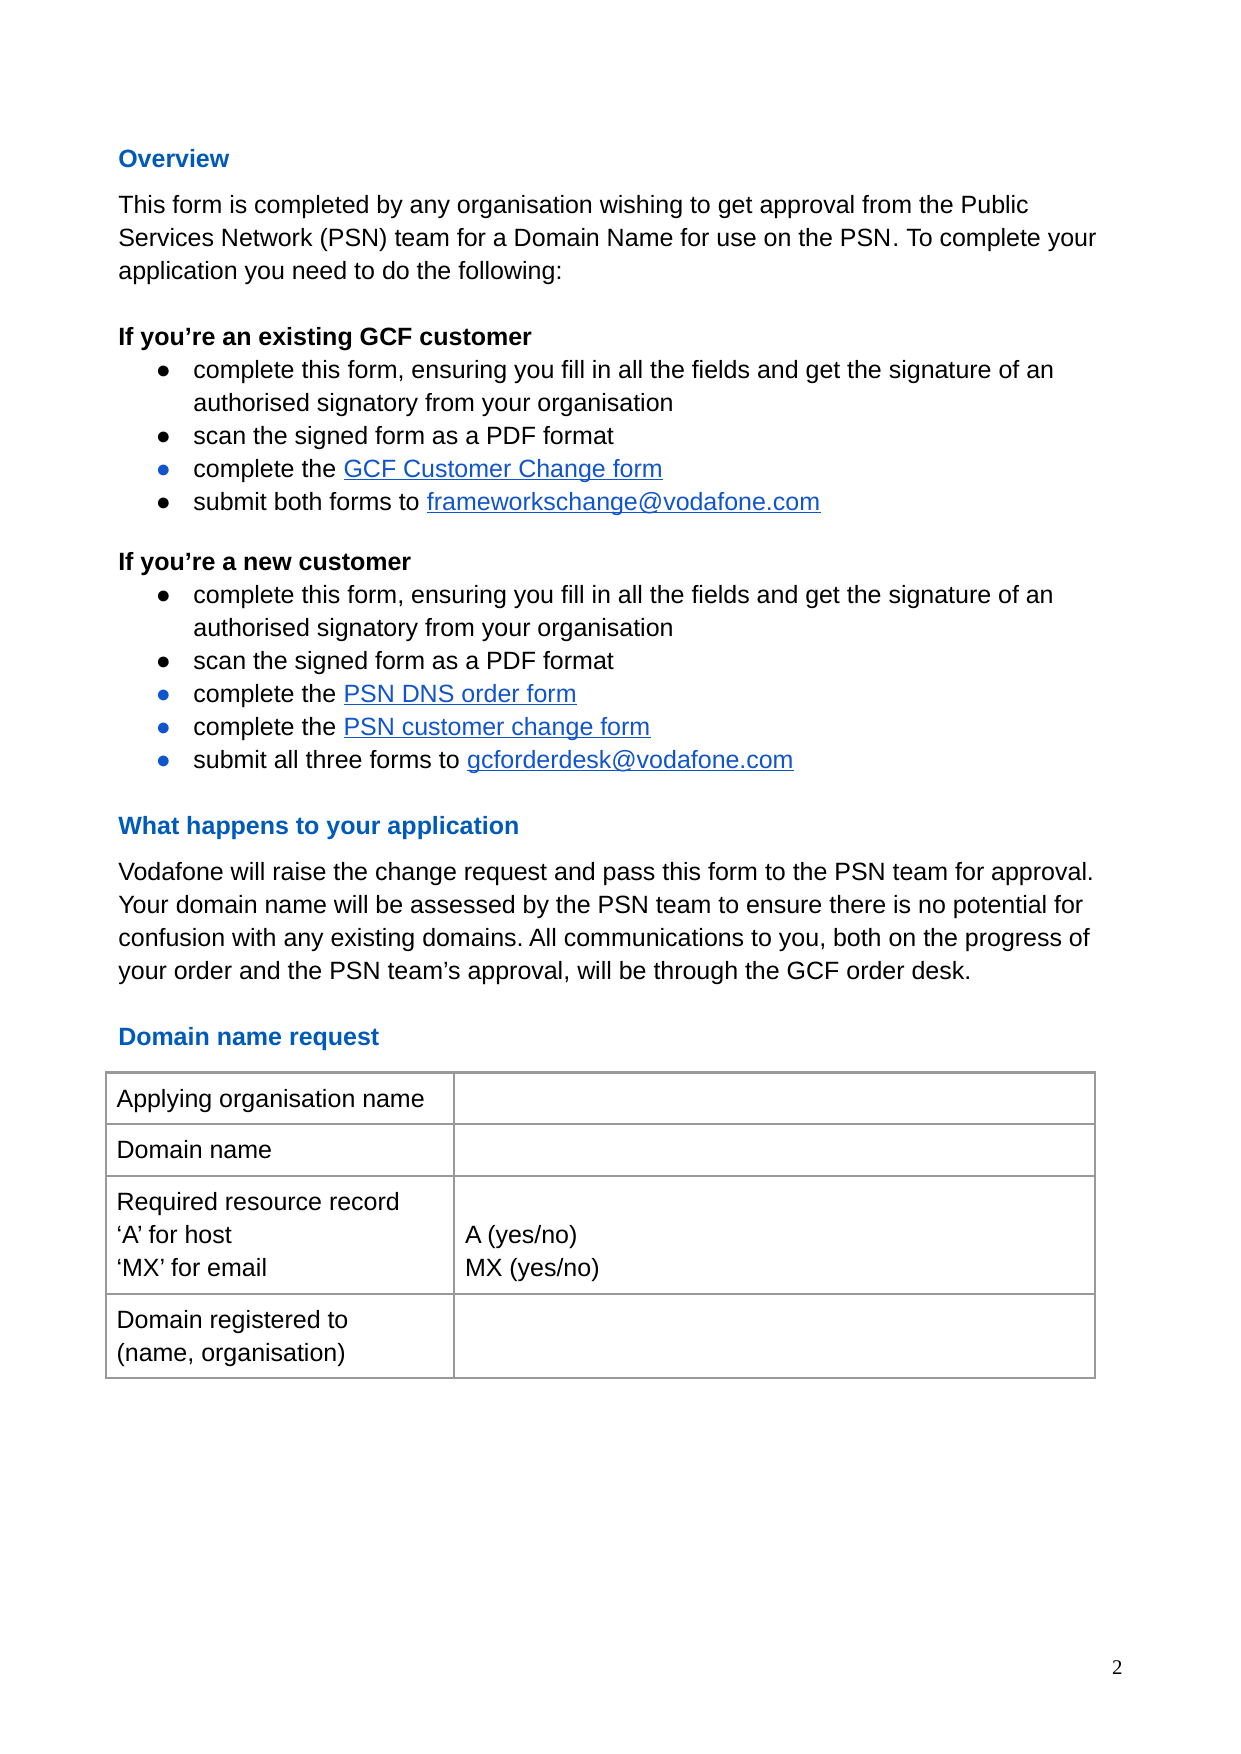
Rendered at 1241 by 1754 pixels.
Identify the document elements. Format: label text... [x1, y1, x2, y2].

list submit both forms to frameworkschange@vodafone.com [156, 487, 1122, 543]
table_header Applying organisation name [107, 1074, 453, 1123]
list submit all three forms to gcforderdesk@vodafone.com [156, 745, 1122, 774]
table_cell Domain name [107, 1125, 453, 1175]
list complete this form, ensuring you fill in all the fields and get the signature of an authorised signatory from your organisation [156, 355, 1122, 417]
text Domain name request [118, 989, 1122, 1050]
list complete the PSN customer change form [156, 712, 1122, 741]
text What happens to your application [118, 811, 1122, 840]
list scan the signed form as a PDF format [156, 421, 1122, 450]
table_cell [455, 1295, 1094, 1377]
text Vodafone will raise the change request and pass this form to the PSN team for approval. Your domain name will be assessed by the PSN team to ensure there is no potential for confusion with any existing domains. All communications to you, both on the progress of your order and the PSN team’s approval, will be through the GCF order desk. [118, 857, 1122, 984]
text If you’re a new customer [118, 547, 1122, 576]
list complete the PSN DNS order form [156, 679, 1122, 708]
list complete this form, ensuring you fill in all the fields and get the signature of an authorised signatory from your organisation [156, 580, 1122, 642]
list complete the GCF Customer Change form [156, 454, 1122, 483]
text Overview [118, 144, 1122, 173]
text If you’re an existing GCF customer [118, 322, 1122, 351]
table_cell [455, 1125, 1094, 1175]
table_cell Required resource record ‘A’ for host ‘MX’ for email [107, 1177, 453, 1292]
table_cell Domain registered to (name, organisation) [107, 1295, 453, 1377]
text This form is completed by any organisation wishing to get approval from the Public Services Network (PSN) team for a Domain Name for use on the PSN. To complete your application you need to do the following: [118, 190, 1122, 285]
table_header [455, 1074, 1094, 1123]
table_cell A (yes/no) MX (yes/no) [455, 1177, 1094, 1292]
list scan the signed form as a PDF format [156, 646, 1122, 675]
